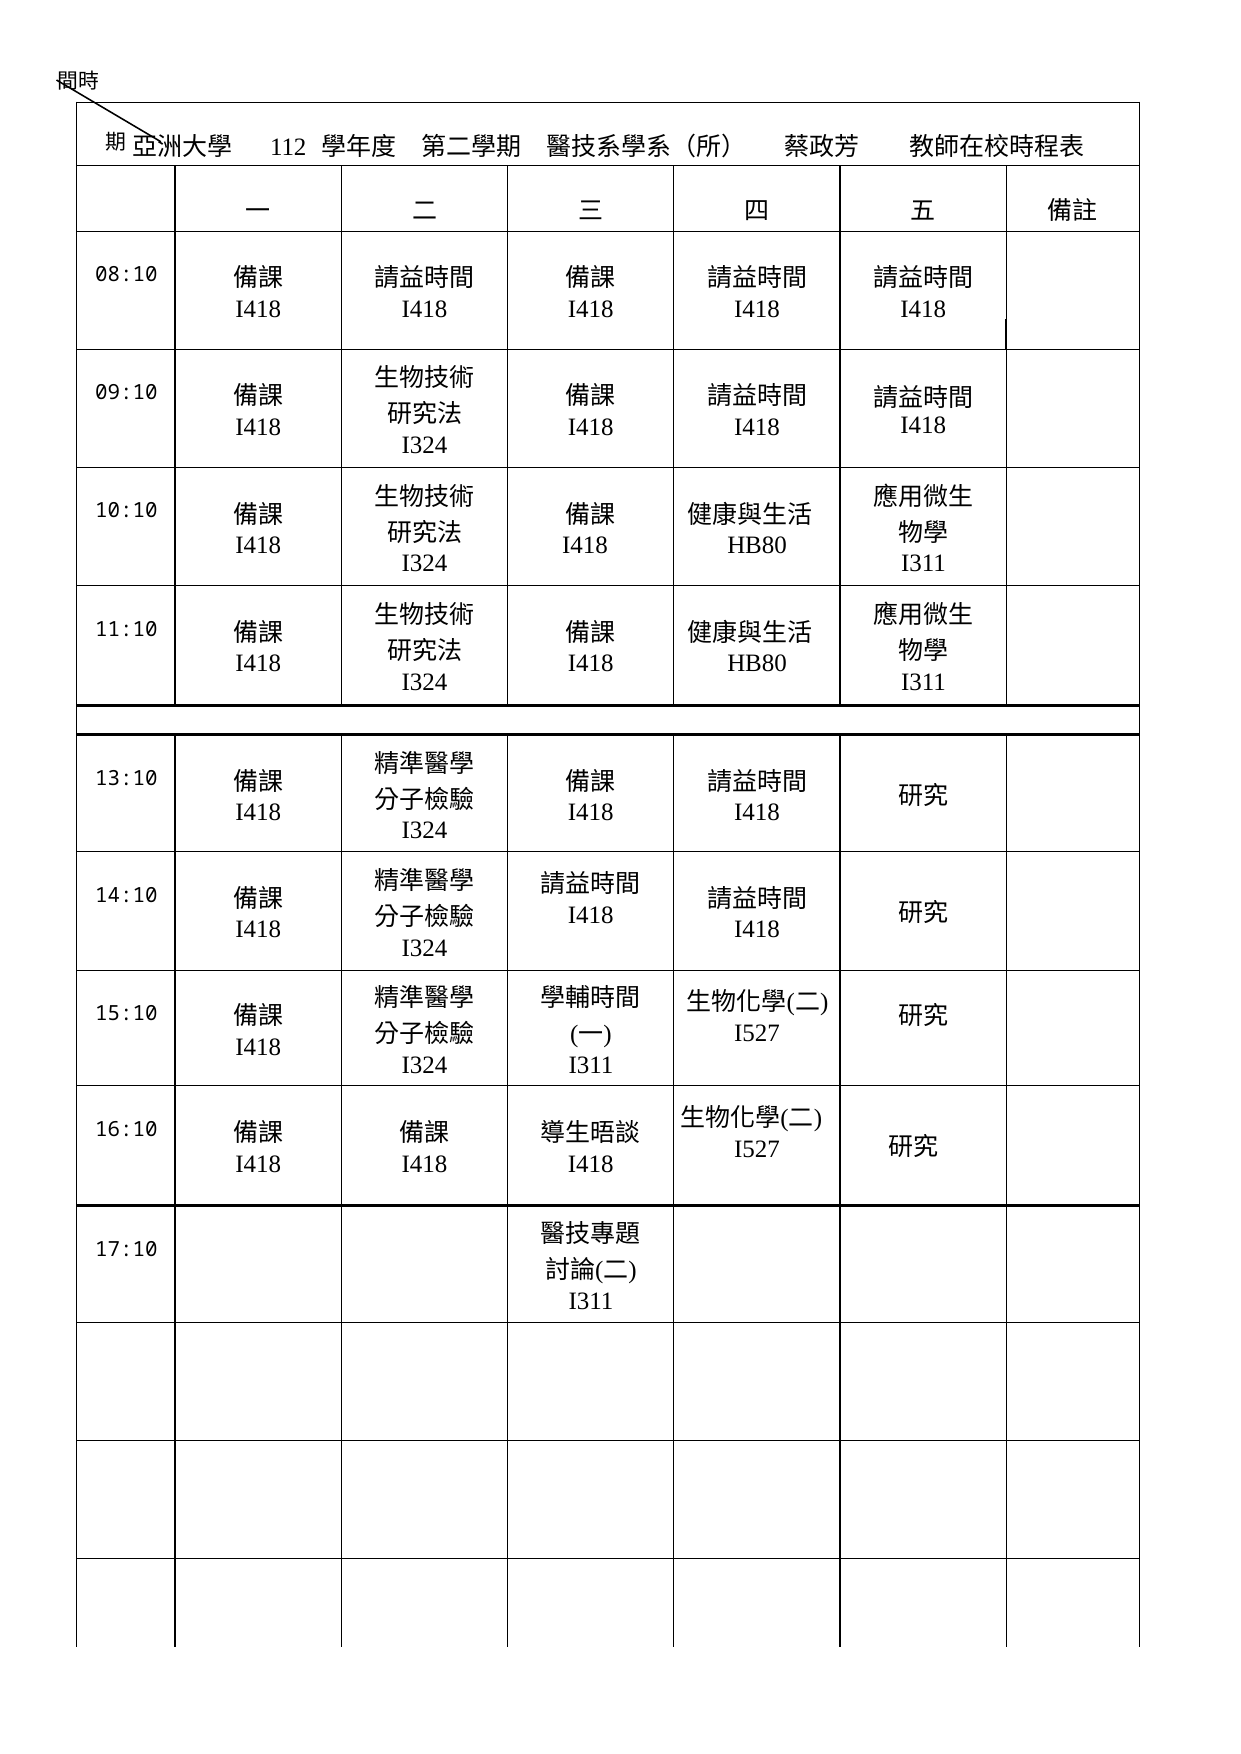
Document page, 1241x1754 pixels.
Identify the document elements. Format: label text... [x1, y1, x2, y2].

table_cell [674, 1411, 839, 1440]
table_header 亞洲大學 112 學年度 第二學期 醫技系學系（所） 蔡政芳 教師在校時程表 [77, 103, 1139, 165]
table_cell 17:10 ｜ 18:00 [77, 1207, 174, 1292]
table_cell [1007, 1174, 1139, 1204]
table_cell [508, 1529, 673, 1558]
table_cell [1007, 940, 1139, 969]
table_cell [77, 1559, 174, 1647]
table_cell 備課 I418 [508, 468, 673, 585]
table_cell 備課 I418 [342, 1086, 507, 1204]
table_cell 15:10 ｜ 16:00 [77, 971, 174, 1058]
table_cell [42, 61, 130, 106]
table_cell 備課 I418 [508, 736, 673, 851]
table_cell [841, 1441, 1006, 1529]
table_cell [674, 1207, 839, 1292]
table_cell [176, 1292, 341, 1322]
table_cell 二 [342, 166, 507, 231]
table_cell 14:10 ｜ 15:00 [77, 852, 174, 940]
table_cell [77, 1441, 174, 1529]
table_cell [1007, 1292, 1139, 1322]
table_cell 13:10 ｜ 14:00 [77, 736, 174, 822]
table_cell 地點 [77, 1411, 174, 1440]
table_cell [1007, 1441, 1139, 1529]
table_cell [342, 1323, 507, 1411]
table_cell [1007, 350, 1139, 437]
table_cell [674, 1529, 839, 1558]
table_cell 健康與生活 HB80 [674, 468, 839, 585]
table_cell [1007, 586, 1139, 674]
table_cell 醫技專題討論(二) I311 [508, 1207, 673, 1322]
table_cell 備課 I418 [176, 468, 341, 585]
table_cell [1007, 1411, 1139, 1440]
table_cell 研究 [841, 736, 1006, 851]
table_cell [841, 1323, 1006, 1411]
table_cell 備課 I418 [176, 350, 341, 467]
table_cell [674, 1323, 839, 1411]
table_cell 請益時間 I418 [841, 232, 1006, 349]
table_cell 午 休 [77, 707, 1139, 733]
table_cell [841, 1529, 1006, 1558]
table_cell [176, 1559, 341, 1647]
table_cell 生物技術研究法I324 [342, 586, 507, 703]
table_cell 四 [674, 166, 839, 231]
table_cell [674, 1174, 839, 1204]
table_cell 08:10 ｜ 09:00 [77, 232, 174, 319]
table_cell [176, 1441, 341, 1529]
table_cell [342, 1411, 507, 1440]
table_cell [176, 1207, 341, 1292]
table_cell 備課 I418 [508, 232, 673, 349]
table_cell [1007, 556, 1139, 585]
table_cell [674, 1058, 839, 1085]
table_cell 地點 [77, 1292, 174, 1322]
table_cell [1007, 1086, 1139, 1174]
table_cell 地點 [77, 319, 174, 349]
table_cell 精準醫學分子檢驗 I324 [342, 852, 507, 969]
table_cell [1007, 1058, 1139, 1085]
table_cell [1007, 1207, 1139, 1292]
table_cell 健康與生活 HB80 [674, 586, 839, 703]
table_cell 地點 [77, 940, 174, 969]
table_cell [342, 1441, 507, 1529]
table_cell 應用微生物學 I311 [841, 468, 1006, 585]
table_cell [1007, 822, 1139, 851]
table_cell 地點 [77, 674, 174, 703]
table_cell [674, 1559, 839, 1647]
table_cell 地點 [77, 1529, 174, 1558]
table_cell 備課 I418 [508, 586, 673, 703]
table_cell [1007, 319, 1139, 349]
table_cell 請益時間 I418 [342, 232, 507, 349]
table_cell [137, 137, 152, 154]
table_cell [1007, 736, 1139, 822]
table_cell 生物技術研究法I324 [342, 468, 507, 585]
table_cell 請益時間 I418 [674, 350, 839, 467]
table_cell [508, 1559, 673, 1647]
table_cell [77, 166, 174, 231]
table_cell 備課 I418 [176, 852, 341, 969]
table_cell [90, 122, 162, 159]
table_cell 學輔時間(一) I311 [508, 971, 673, 1085]
table_cell [176, 1411, 341, 1440]
table_cell 地點 [77, 1174, 174, 1204]
table_cell 研究 [841, 1086, 1006, 1204]
table_cell 請益時間 I418 [674, 232, 839, 349]
table_cell 生物技術研究法I324 [342, 350, 507, 467]
table_cell [1007, 232, 1139, 319]
table_cell 生物化學(二) I527 [674, 971, 839, 1058]
table_cell 地點 [77, 1058, 174, 1085]
table_cell 09:10 ｜ 10:00 [77, 350, 174, 437]
table_cell 10:10 ｜ 11:00 [77, 468, 174, 556]
table_cell 11:10 ｜ 12:00 [77, 586, 174, 674]
table_cell [342, 1292, 507, 1322]
table_cell [1007, 971, 1139, 1058]
table_cell 研究 [841, 852, 1006, 969]
table_cell 備課 I418 [176, 736, 341, 851]
table_cell 地點 [77, 822, 174, 851]
table_cell [176, 1529, 341, 1558]
table_cell 研究 [841, 971, 1006, 1085]
table_cell [1007, 1323, 1139, 1411]
table_cell 備課 I418 [176, 1086, 341, 1204]
table_cell [342, 1529, 507, 1558]
table_cell [674, 1292, 839, 1322]
table_cell 五 [841, 166, 1006, 231]
table_cell 請益時間 I418 [674, 736, 839, 851]
table_cell [1007, 1559, 1139, 1647]
table_cell 16:10 ｜ 17:00 [77, 1086, 174, 1174]
table_cell 備註 [1007, 166, 1139, 231]
table_cell 備課 I418 [176, 232, 341, 349]
table_cell 請益時間 I418 [508, 852, 673, 940]
table_cell [1007, 852, 1139, 940]
table_cell [841, 1292, 1006, 1322]
table_cell 三 [508, 166, 673, 231]
table_cell [674, 1441, 839, 1529]
table_cell [1007, 1529, 1139, 1558]
table_cell [508, 940, 673, 969]
table_cell 備課 I418 [508, 350, 673, 467]
table_cell 地點 [77, 438, 174, 467]
table_cell [77, 1323, 174, 1411]
table_cell 請益時間 I418 [841, 350, 1006, 467]
table_cell 一 [176, 166, 341, 231]
table_cell [342, 1559, 507, 1647]
table_cell 導生晤談 I418 [508, 1086, 673, 1204]
table_cell 應用微生物學 I311 [841, 586, 1006, 703]
table_cell [176, 1323, 341, 1411]
table_cell [131, 122, 162, 140]
table_cell [508, 1441, 673, 1529]
table_cell 備課 I418 [176, 586, 341, 703]
table_cell [508, 1411, 673, 1440]
table_cell 生物化學(二) I527 [674, 1086, 839, 1174]
table_cell [1007, 468, 1139, 556]
table_cell 備課 I418 [176, 971, 341, 1085]
table_cell 請益時間 I418 [674, 852, 839, 969]
table_cell [841, 1411, 1006, 1440]
table_cell 地點 [77, 556, 174, 585]
table_cell [841, 1559, 1006, 1647]
table_cell [1007, 674, 1139, 703]
table_cell 精準醫學分子檢驗 I324 [342, 736, 507, 851]
table_cell [342, 1207, 507, 1292]
table_cell [508, 1323, 673, 1411]
table_cell [841, 1207, 1006, 1292]
table_cell [1007, 438, 1139, 467]
table_cell 精準醫學分子檢驗 I324 [342, 971, 507, 1085]
